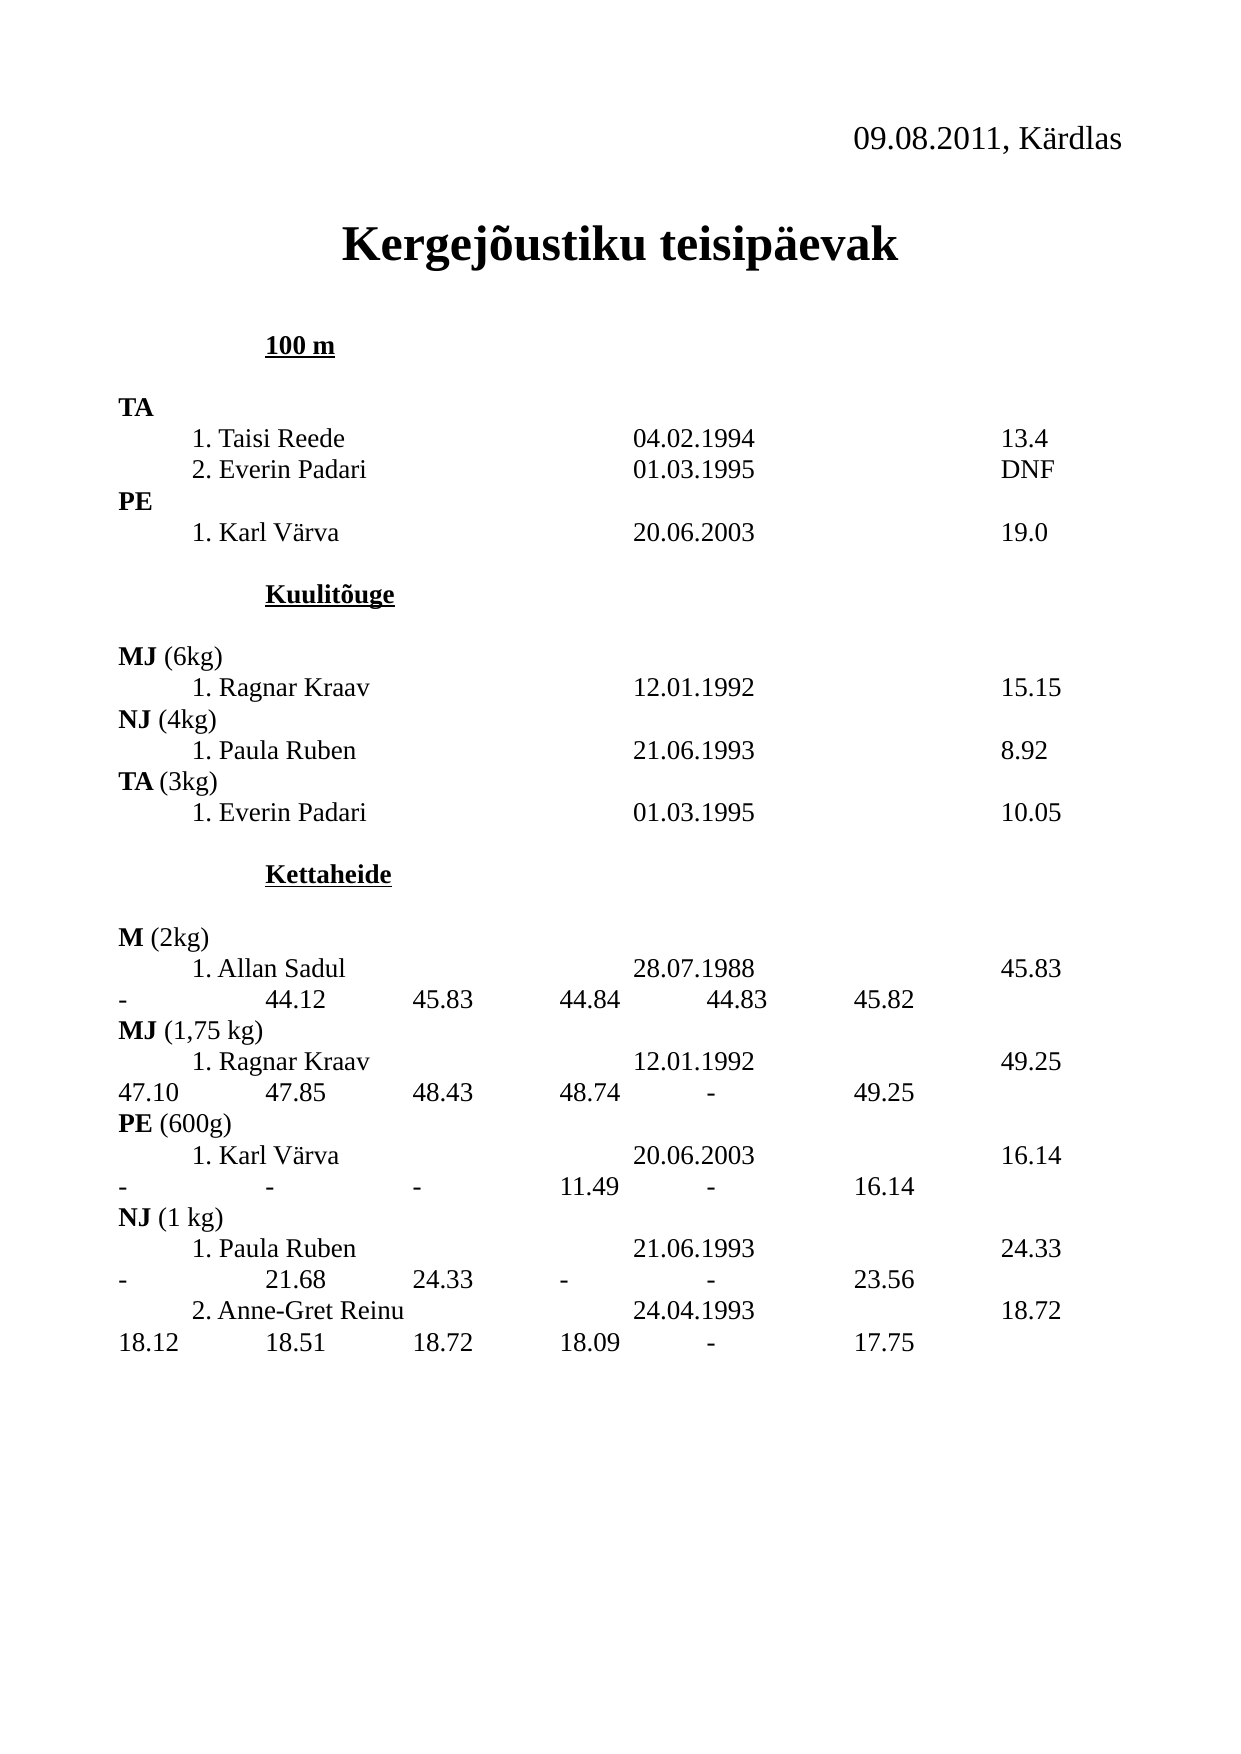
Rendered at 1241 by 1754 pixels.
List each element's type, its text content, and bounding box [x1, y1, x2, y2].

text 2. Everin Padari 01.03.1995 DNF [118, 453, 1122, 485]
text Kuulitõuge [118, 578, 1122, 609]
text 1. Karl Värva 20.06.2003 19.0 [118, 516, 1122, 547]
text PE [118, 485, 1122, 516]
text 1. Everin Padari 01.03.1995 10.05 [118, 796, 1122, 827]
text 2. Anne-Gret Reinu 24.04.1993 18.72 [118, 1294, 1122, 1326]
text 1. Ragnar Kraav 12.01.1992 49.25 [118, 1045, 1122, 1076]
text PE (600g) [118, 1108, 1122, 1139]
text TA (3kg) [118, 765, 1122, 796]
text - - - 11.49 - 16.14 [118, 1170, 1122, 1201]
text Kergejõustiku teisipäevak [118, 214, 1122, 271]
text Kettaheide [118, 858, 1122, 889]
text 1. Paula Ruben 21.06.1993 8.92 [118, 734, 1122, 765]
text 100 m [118, 329, 1122, 360]
text - 44.12 45.83 44.84 44.83 45.82 [118, 983, 1122, 1014]
text 09.08.2011, Kärdlas [118, 118, 1122, 156]
text NJ (4kg) [118, 703, 1122, 734]
text - 21.68 24.33 - - 23.56 [118, 1263, 1122, 1294]
text 1. Allan Sadul 28.07.1988 45.83 [118, 952, 1122, 983]
text MJ (6kg) [118, 640, 1122, 672]
text 47.10 47.85 48.43 48.74 - 49.25 [118, 1076, 1122, 1108]
text MJ (1,75 kg) [118, 1014, 1122, 1045]
text 18.12 18.51 18.72 18.09 - 17.75 [118, 1326, 1122, 1357]
text TA [118, 391, 1122, 422]
text 1. Taisi Reede 04.02.1994 13.4 [118, 422, 1122, 453]
text NJ (1 kg) [118, 1201, 1122, 1232]
text 1. Paula Ruben 21.06.1993 24.33 [118, 1232, 1122, 1263]
text 1. Karl Värva 20.06.2003 16.14 [118, 1139, 1122, 1170]
text M (2kg) [118, 921, 1122, 952]
text 1. Ragnar Kraav 12.01.1992 15.15 [118, 672, 1122, 703]
